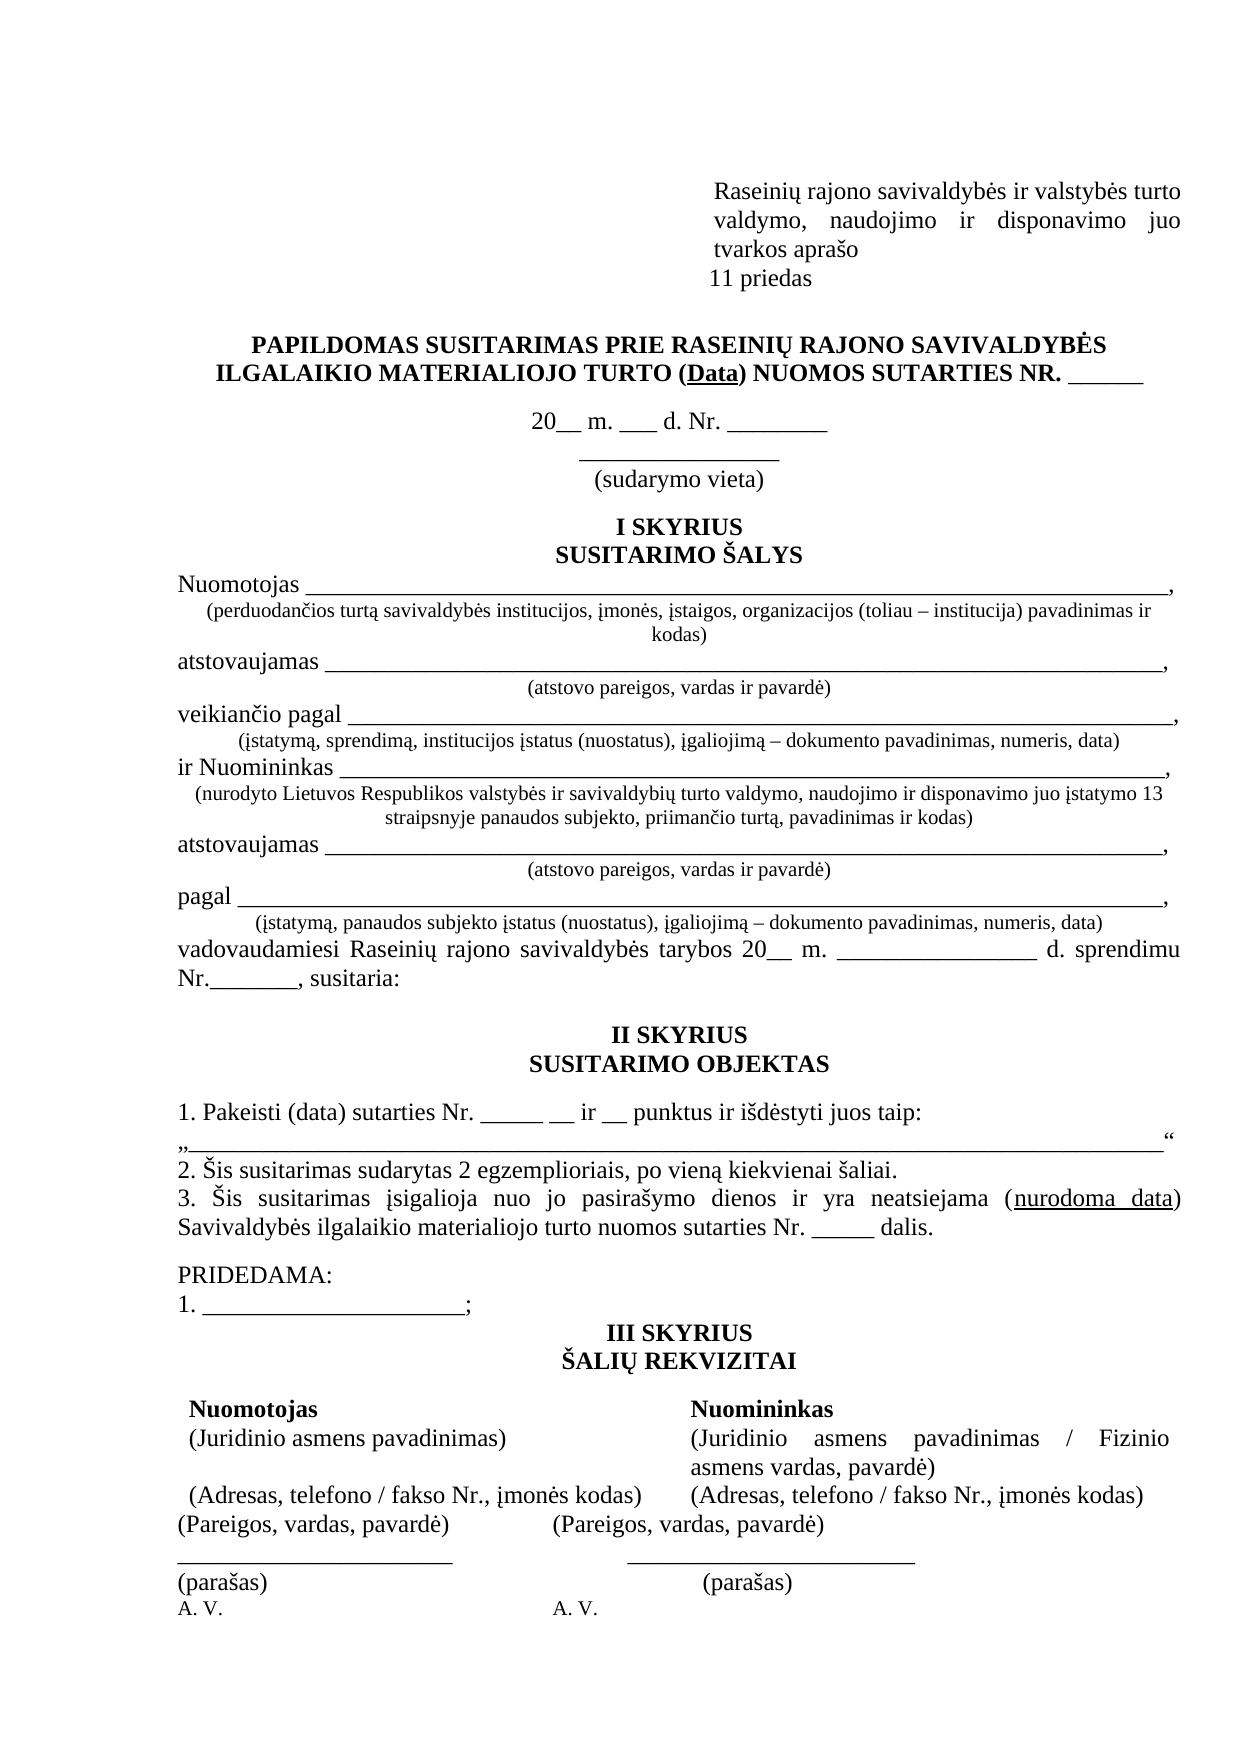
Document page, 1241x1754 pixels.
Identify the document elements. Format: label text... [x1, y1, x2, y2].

text PAPILDOMAS SUSITARIMAS PRIE RASEINIŲ RAJONO SAVIVALDYBĖS ILGALAIKIO MATERIALIOJO TURTO (Data) NUOMOS SUTARTIES NR. ______ [177, 330, 1181, 387]
text atstovaujamas ___________________________________________________________________, [177, 646, 1181, 675]
text „______________________________________________________________________________“ [177, 1126, 1181, 1155]
text vadovaudamiesi Raseinių rajono savivaldybės tarybos 20__ m. ________________ d. sprendimu Nr._______, susitaria: [177, 934, 1181, 992]
text pagal __________________________________________________________________________, [177, 881, 1181, 910]
text II SKYRIUS [177, 1021, 1181, 1049]
text (parašas) (parašas) [177, 1567, 1181, 1596]
text 2. Šis susitarimas sudarytas 2 egzemplioriais, po vieną kiekvienai šaliai. [177, 1155, 1181, 1183]
text (įstatymą, sprendimą, institucijos įstatus (nuostatus), įgaliojimą – dokumento pavadinimas, numeris, data) [177, 728, 1181, 752]
text 11 priedas [709, 263, 1181, 291]
text (perduodančios turtą savivaldybės institucijos, įmonės, įstaigos, organizacijos (toliau – institucija) pavadinimas ir kodas) [177, 598, 1181, 646]
text Nuomotojas _____________________________________________________________________, [177, 569, 1181, 598]
text ________________ [177, 435, 1181, 464]
text PRIDEDAMA: [177, 1260, 1181, 1289]
text 1. _____________________; [177, 1289, 1181, 1318]
table_cell (Adresas, telefono / fakso Nr., įmonės kodas) [177, 1481, 679, 1509]
text (nurodyto Lietuvos Respublikos valstybės ir savivaldybių turto valdymo, naudojimo ir disponavimo juo įstatymo 13 straipsnyje panaudos subjekto, priimančio turtą, pavadinimas ir kodas) [177, 781, 1181, 829]
text 1. Pakeisti (data) sutarties Nr. _____ __ ir __ punktus ir išdėstyti juos taip: [177, 1097, 1181, 1126]
text ŠALIŲ REKVIZITAI [177, 1346, 1181, 1375]
text veikiančio pagal __________________________________________________________________, [177, 699, 1181, 728]
text I SKYRIUS [177, 512, 1181, 541]
text (atstovo pareigos, vardas ir pavardė) [177, 675, 1181, 699]
text 3. Šis susitarimas įsigalioja nuo jo pasirašymo dienos ir yra neatsiejama (nurodoma data) Savivaldybės ilgalaikio materialiojo turto nuomos sutarties Nr. _____ dalis. [177, 1183, 1181, 1241]
text III SKYRIUS [177, 1318, 1181, 1346]
text 20__ m. ___ d. Nr. ________ [177, 406, 1181, 435]
text (sudarymo vieta) [177, 464, 1181, 493]
text (Pareigos, vardas, pavardė) (Pareigos, vardas, pavardė) [177, 1509, 1181, 1538]
text A. V. A. V. [177, 1596, 1181, 1619]
text (atstovo pareigos, vardas ir pavardė) [177, 857, 1181, 881]
table_cell (Adresas, telefono / fakso Nr., įmonės kodas) [679, 1481, 1181, 1509]
text (įstatymą, panaudos subjekto įstatus (nuostatus), įgaliojimą – dokumento pavadinimas, numeris, data) [177, 910, 1181, 934]
table_header Nuomotojas (Juridinio asmens pavadinimas) [177, 1394, 679, 1481]
text ______________________ _______________________ [177, 1538, 1181, 1567]
text atstovaujamas ___________________________________________________________________, [177, 829, 1181, 857]
table_header Nuomininkas (Juridinio asmens pavadinimas / Fizinio asmens vardas, pavardė) [679, 1394, 1181, 1481]
text SUSITARIMO ŠALYS [177, 541, 1181, 569]
text ir Nuomininkas __________________________________________________________________, [177, 752, 1181, 781]
text Raseinių rajono savivaldybės ir valstybės turto valdymo, naudojimo ir disponavimo juo tvarkos aprašo [713, 176, 1181, 263]
text SUSITARIMO OBJEKTAS [177, 1049, 1181, 1078]
